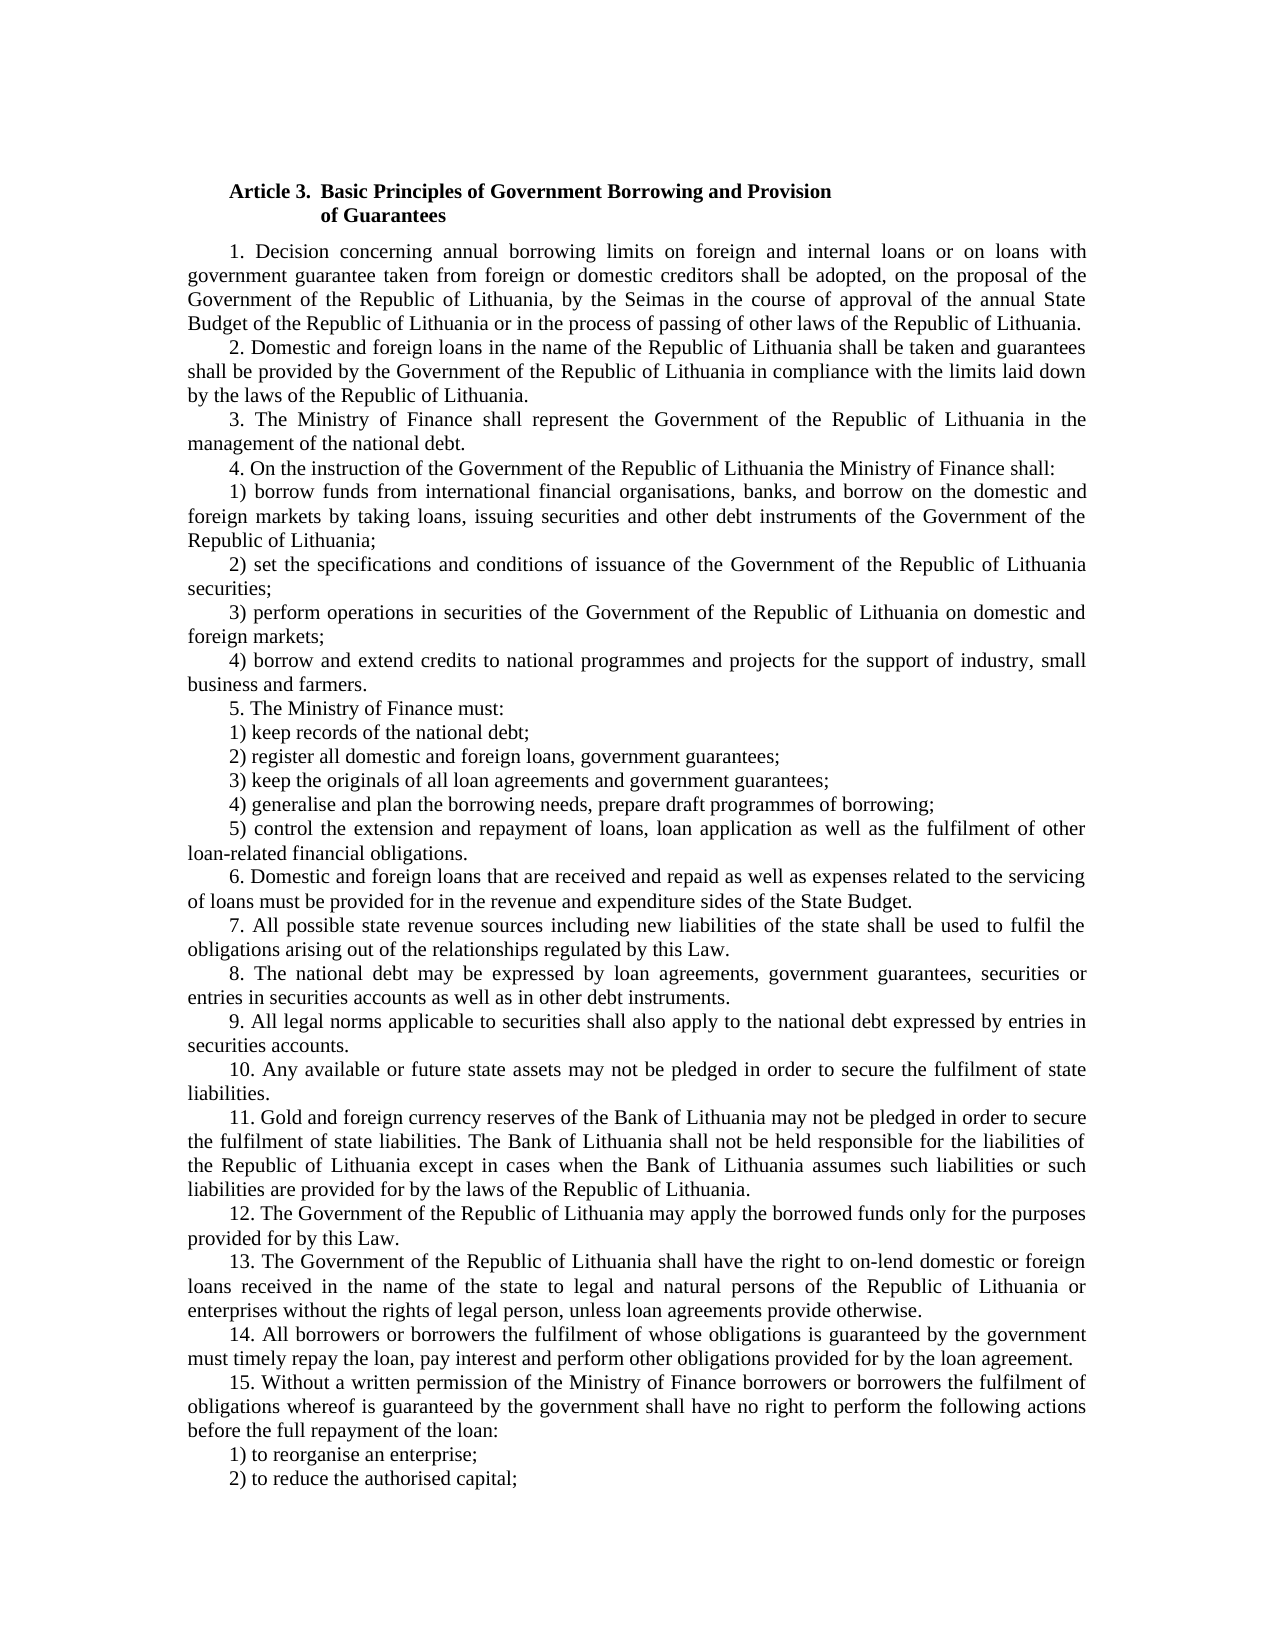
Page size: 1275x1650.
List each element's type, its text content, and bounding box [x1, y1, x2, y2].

text 2) register all domestic and foreign loans, government guarantees; [187, 744, 1087, 768]
text 1) borrow funds from international financial organisations, banks, and borrow on the domestic and foreign markets by taking loans, issuing securities and other debt instruments of the Government of the Republic of Lithuania; [187, 479, 1087, 552]
text 1) to reorganise an enterprise; [187, 1442, 1087, 1466]
text 3) perform operations in securities of the Government of the Republic of Lithuania on domestic and foreign markets; [187, 600, 1087, 648]
text 13. The Government of the Republic of Lithuania shall have the right to on-lend domestic or foreign loans received in the name of the state to legal and natural persons of the Republic of Lithuania or enterprises without the rights of legal person, unless loan agreements provide otherwise. [187, 1249, 1087, 1322]
text 5) control the extension and repayment of loans, loan application as well as the fulfilment of other loan-related financial obligations. [187, 816, 1087, 864]
text 8. The national debt may be expressed by loan agreements, government guarantees, securities or entries in securities accounts as well as in other debt instruments. [187, 961, 1087, 1009]
text 3) keep the originals of all loan agreements and government guarantees; [187, 768, 1087, 792]
text 2) set the specifications and conditions of issuance of the Government of the Republic of Lithuania securities; [187, 552, 1087, 600]
text 11. Gold and foreign currency reserves of the Bank of Lithuania may not be pledged in order to secure the fulfilment of state liabilities. The Bank of Lithuania shall not be held responsible for the liabilities of the Republic of Lithuania except in cases when the Bank of Lithuania assumes such liabilities or such liabilities are provided for by the laws of the Republic of Lithuania. [187, 1105, 1087, 1201]
text 15. Without a written permission of the Ministry of Finance borrowers or borrowers the fulfilment of obligations whereof is guaranteed by the government shall have no right to perform the following actions before the full repayment of the loan: [187, 1370, 1087, 1442]
text 6. Domestic and foreign loans that are received and repaid as well as expenses related to the servicing of loans must be provided for in the revenue and expenditure sides of the State Budget. [187, 864, 1087, 913]
text 1) keep records of the national debt; [187, 720, 1087, 744]
text 4. On the instruction of the Government of the Republic of Lithuania the Ministry of Finance shall: [187, 455, 1087, 479]
text 7. All possible state revenue sources including new liabilities of the state shall be used to fulfil the obligations arising out of the relationships regulated by this Law. [187, 913, 1087, 961]
text 4) borrow and extend credits to national programmes and projects for the support of industry, small business and farmers. [187, 648, 1087, 696]
text 4) generalise and plan the borrowing needs, prepare draft programmes of borrowing; [187, 792, 1087, 816]
text Article 3. Basic Principles of Government Borrowing and Provision of Guarantees [187, 179, 1087, 227]
text 2. Domestic and foreign loans in the name of the Republic of Lithuania shall be taken and guarantees shall be provided by the Government of the Republic of Lithuania in compliance with the limits laid down by the laws of the Republic of Lithuania. [187, 335, 1087, 407]
text 9. All legal norms applicable to securities shall also apply to the national debt expressed by entries in securities accounts. [187, 1009, 1087, 1057]
text 3. The Ministry of Finance shall represent the Government of the Republic of Lithuania in the management of the national debt. [187, 407, 1087, 455]
text 2) to reduce the authorised capital; [187, 1466, 1087, 1490]
text 1. Decision concerning annual borrowing limits on foreign and internal loans or on loans with government guarantee taken from foreign or domestic creditors shall be adopted, on the proposal of the Government of the Republic of Lithuania, by the Seimas in the course of approval of the annual State Budget of the Republic of Lithuania or in the process of passing of other laws of the Republic of Lithuania. [187, 239, 1087, 335]
text 14. All borrowers or borrowers the fulfilment of whose obligations is guaranteed by the government must timely repay the loan, pay interest and perform other obligations provided for by the loan agreement. [187, 1322, 1087, 1370]
text 12. The Government of the Republic of Lithuania may apply the borrowed funds only for the purposes provided for by this Law. [187, 1201, 1087, 1249]
text 5. The Ministry of Finance must: [187, 696, 1087, 720]
text 10. Any available or future state assets may not be pledged in order to secure the fulfilment of state liabilities. [187, 1057, 1087, 1105]
